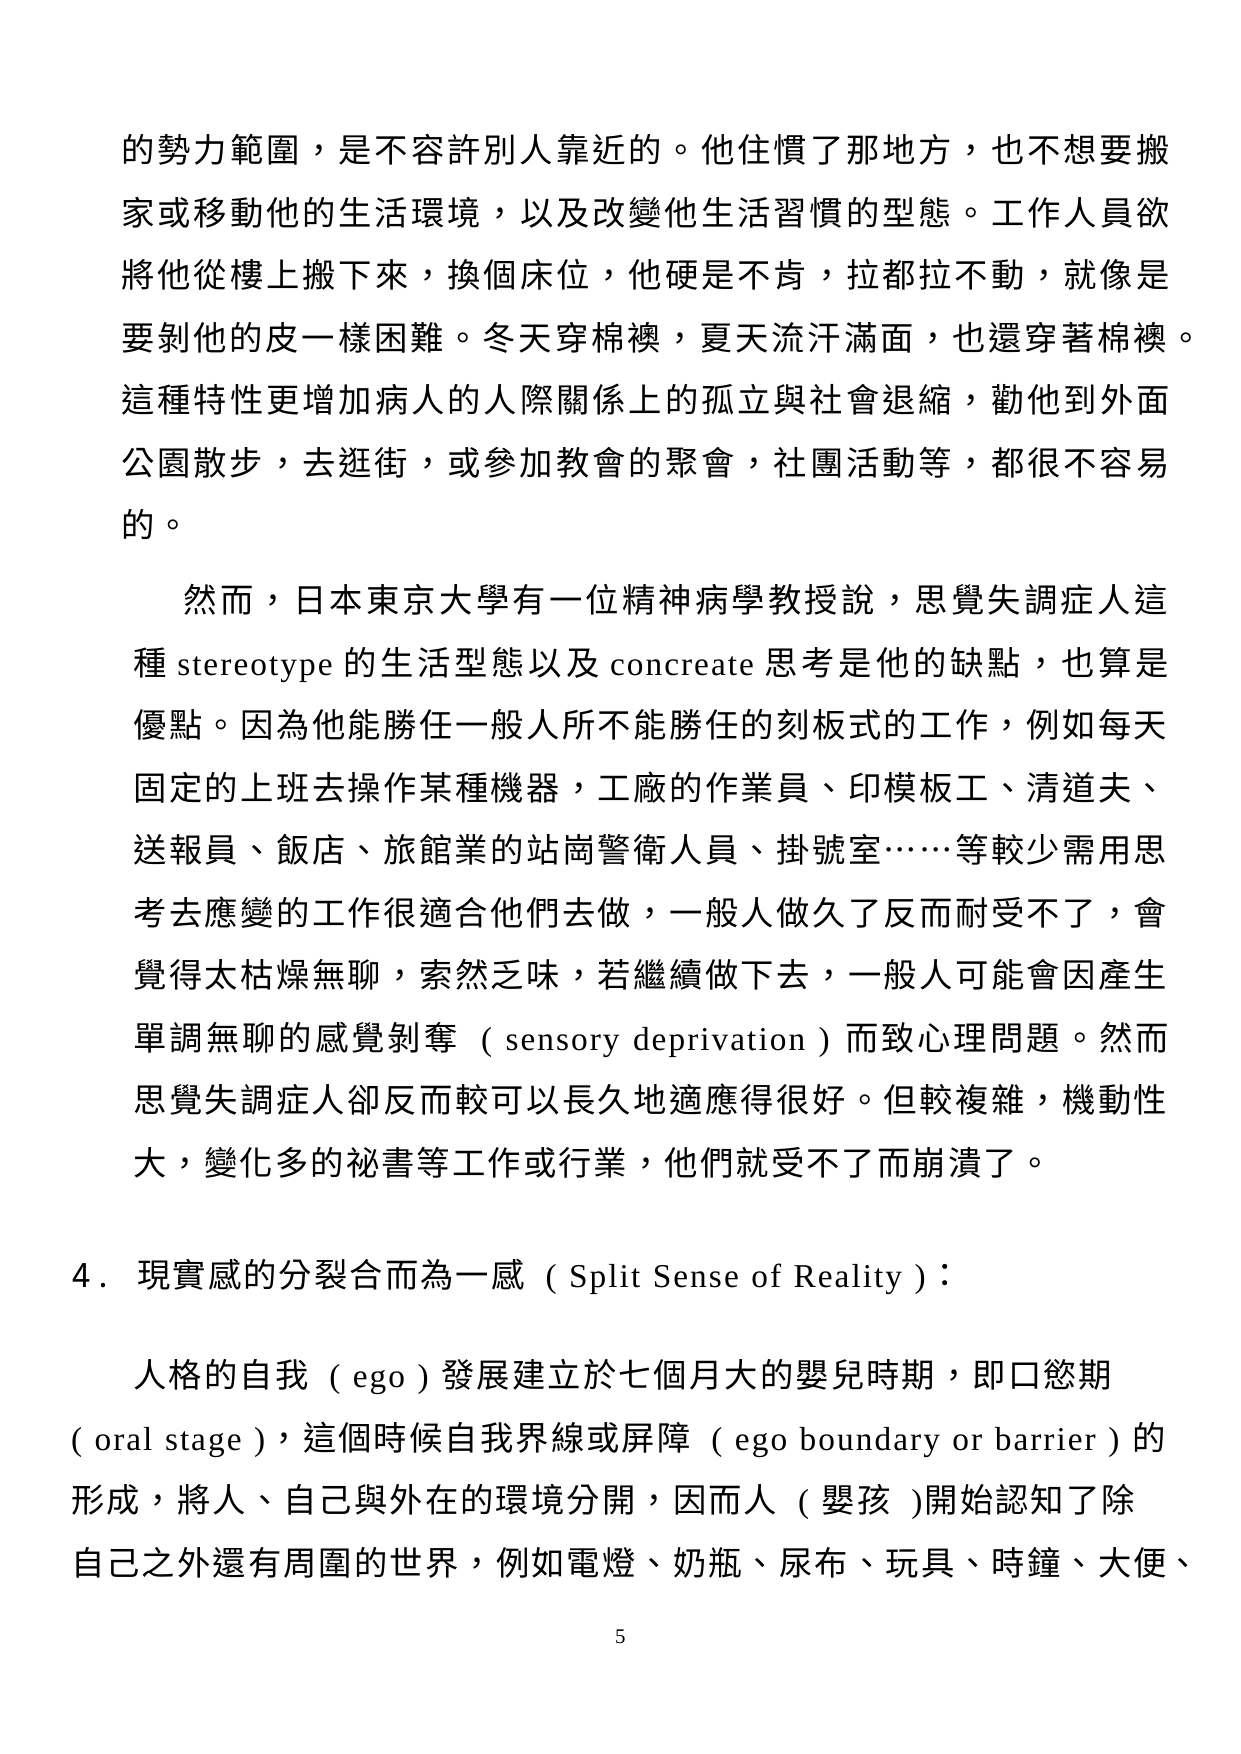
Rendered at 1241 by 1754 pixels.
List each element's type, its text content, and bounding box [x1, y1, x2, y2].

text 4. 現實感的分裂合而為一感 ( Split Sense of Reality )： [71, 1231, 1169, 1294]
text  思路固囿而缺乏彈性變化，其應變能力差，呈僵化想法 concreat thinking或刻板的stereotype 思考程序或生活型態 ( 習慣 )。例如：下雨戴帽子，日曬天戴帽子自然合乎邏輯，但是晚上去參加宴會吃酒席也要戴頂帽子，就是固囿刻板的思想。一問他為何晚上吃酒席時候還戴著帽子，可以拿下來，但病人卻答道：「這頂帽子我沒地方可以放置，所以只好放在頭上。」這是病人合理化地解釋他缺乏彈性機變能力的一種現象。病人每天一起床可能固定站在他習慣站立之處。看看窗外、天空、遠山，向它揮手、比手畫腳 mannerism、或固定的自言自語等一成不變的話語及動作，每天同一時間內總是站在同一個地點，做同樣的動作，說同樣的話，而且別人不能插手管他，或是侵佔他的地盤--------他所站立的地方，那是他的勢力範圍，是不容許別人靠近的。他住慣了那地方，也不想要搬家或移動他的生活環境，以及改變他生活習慣的型態。工作人員欲將他從樓上搬下來，換個床位，他硬是不肯，拉都拉不動，就像是要剝他的皮一樣困難。冬天穿棉襖，夏天流汗滿面，也還穿著棉襖。這種特性更增加病人的人際關係上的孤立與社會退縮，勸他到外面公園散步，去逛街，或參加教會的聚會，社團活動等，都很不容易的。 [71, 106, 1169, 544]
text 然而，日本東京大學有一位精神病學教授說，思覺失調症人這種stereotype的生活型態以及concreate思考是他的缺點，也算是優點。因為他能勝任一般人所不能勝任的刻板式的工作，例如每天固定的上班去操作某種機器，工廠的作業員、印模板工、清道夫、送報員、飯店、旅館業的站崗警衛人員、掛號室……等較少需用思考去應變的工作很適合他們去做，一般人做久了反而耐受不了，會覺得太枯燥無聊，索然乏味，若繼續做下去，一般人可能會因產生單調無聊的感覺剝奪 ( sensory deprivation ) 而致心理問題。然而思覺失調症人卻反而較可以長久地適應得很好。但較複雜，機動性大，變化多的祕書等工作或行業，他們就受不了而崩潰了。 [133, 556, 1169, 1181]
text 人格的自我 ( ego ) 發展建立於七個月大的嬰兒時期，即口慾期 ( oral stage )，這個時候自我界線或屏障 ( ego boundary or barrier ) 的形成，將人、自己與外在的環境分開，因而人 ( 嬰孩 )開始認知了除自己之外還有周圍的世界，例如電燈、奶瓶、尿布、玩具、時鐘、大便、母親……等等，也逐漸地明白自己不同於外界的一切人、事、地、物，而開始害怕陌生人，別人一抱他，就哇哇哭叫，跟別人之間就有了距離與分寸，不敢太隨便親近人。同時也開始學會了禮貌、懂得矯揉造作及虛飾偽裝，而善於隱藏自己，用面具掩護自己。這時候也有了主與受的觀念，而人際關係及社會意識逐漸形成，學習跟熟悉的人打招呼，學習叫爸爸、媽媽地咿呀咿呀學說話，故又名 vebral stage。人也就漸漸學會用語言來表達內在的思想( secondary thinking process )，這樣的自我能夠認識到自己跟別人，以及外在世界的不相同，因此人就有了現實感( reality )。 [71, 1331, 1169, 1581]
